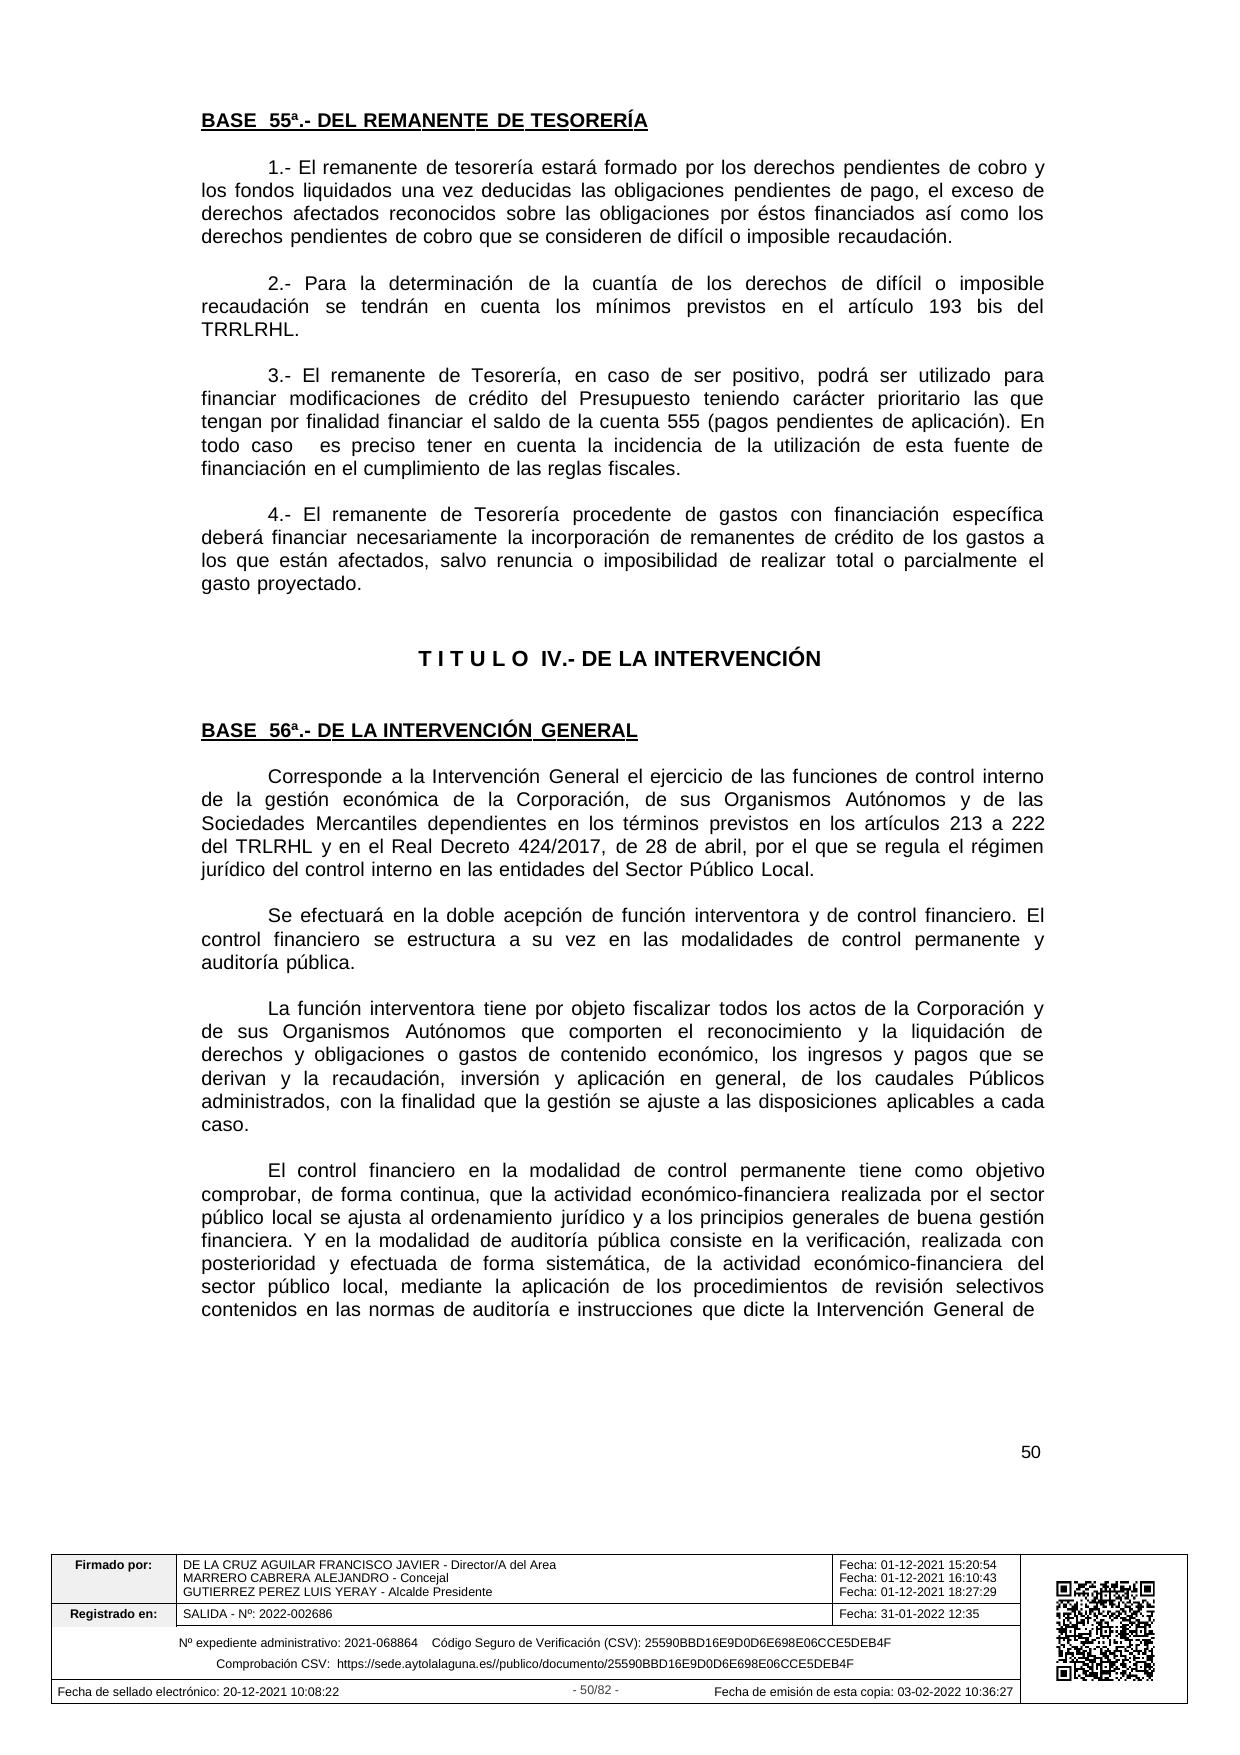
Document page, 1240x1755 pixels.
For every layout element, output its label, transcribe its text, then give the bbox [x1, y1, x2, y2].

table_cell Fecha de sellado electrónico: 20-12-2021 10:08:22 - 50/82 - Fecha de emisión de esta copia: 03-02-2022 10:36:27 [52, 1680, 1020, 1703]
text La función interventora tiene por objeto fiscalizar todos los actos de la Corporación y de sus Organismos Autónomos que comporten el reconocimiento y la liquidación de derechos y obligaciones o gastos de contenido económico, los ingresos y pagos que se derivan y la recaudación, inversión y aplicación en general, de los caudales Públicos administrados, con la finalidad que la gestión se ajuste a las disposiciones aplicables a cada caso. [201, 997, 1045, 1135]
text Se efectuará en la doble acepción de función interventora y de control financiero. El control financiero se estructura a su vez en las modalidades de control permanente y auditoría pública. [201, 904, 1045, 973]
table_header Firmado por: [52, 1555, 176, 1603]
text 3.- El remanente de Tesorería, en caso de ser positivo, podrá ser utilizado para financiar modificaciones de crédito del Presupuesto teniendo carácter prioritario las que tengan por finalidad financiar el saldo de la cuenta 555 (pagos pendientes de aplicación). En todo caso es preciso tener en cuenta la incidencia de la utilización de esta fuente de financiación en el cumplimiento de las reglas fiscales. [201, 364, 1045, 479]
table_header [1021, 1555, 1187, 1703]
text BASE 56ª.- DE LA INTERVENCIÓN GENERAL [201, 718, 1200, 741]
text T I T U L O IV.- DE LA INTERVENCIÓN [418, 646, 1200, 671]
table_cell SALIDA - Nº: 2022-002686 [177, 1604, 832, 1625]
table_cell Nº expediente administrativo: 2021-068864 Código Seguro de Verificación (CSV): 25590BBD16E9D0D6E698E06CCE5DEB4F Comprobación CSV: https://sede.aytolalaguna.es//publico/documento/25590BBD16E9D0D6E698E06CCE5DEB4F [52, 1626, 1020, 1679]
text Corresponde a la Intervención General el ejercicio de las funciones de control interno de la gestión económica de la Corporación, de sus Organismos Autónomos y de las Sociedades Mercantiles dependientes en los términos previstos en los artículos 213 a 222 del TRLRHL y en el Real Decreto 424/2017, de 28 de abril, por el que se regula el régimen jurídico del control interno en las entidades del Sector Público Local. [201, 765, 1045, 880]
table_cell Fecha: 31-01-2022 12:35 [833, 1604, 1020, 1625]
text BASE 55ª.- DEL REMANENTE DE TESORERÍA [201, 109, 1200, 131]
text 1.- El remanente de tesorería estará formado por los derechos pendientes de cobro y los fondos liquidados una vez deducidas las obligaciones pendientes de pago, el exceso de derechos afectados reconocidos sobre las obligaciones por éstos financiados así como los derechos pendientes de cobro que se consideren de difícil o imposible recaudación. [201, 156, 1044, 248]
text El control financiero en la modalidad de control permanente tiene como objetivo comprobar, de forma continua, que la actividad económico-financiera realizada por el sector público local se ajusta al ordenamiento jurídico y a los principios generales de buena gestión financiera. Y en la modalidad de auditoría pública consiste en la verificación, realizada con posterioridad y efectuada de forma sistemática, de la actividad económico-financiera del sector público local, mediante la aplicación de los procedimientos de revisión selectivos contenidos en las normas de auditoría e instrucciones que dicte la Intervención General de [201, 1159, 1045, 1321]
text 2.- Para la determinación de la cuantía de los derechos de difícil o imposible recaudación se tendrán en cuenta los mínimos previstos en el artículo 193 bis del TRRLRHL. [201, 271, 1044, 340]
table_header DE LA CRUZ AGUILAR FRANCISCO JAVIER - Director/A del Area MARRERO CABRERA ALEJANDRO - Concejal GUTIERREZ PEREZ LUIS YERAY - Alcalde Presidente [177, 1555, 832, 1603]
table_header Fecha: 01-12-2021 15:20:54 Fecha: 01-12-2021 16:10:43 Fecha: 01-12-2021 18:27:29 [833, 1555, 1020, 1603]
text 50 [42, 1441, 1041, 1462]
text 4.- El remanente de Tesorería procedente de gastos con financiación específica deberá financiar necesariamente la incorporación de remanentes de crédito de los gastos a los que están afectados, salvo renuncia o imposibilidad de realizar total o parcialmente el gasto proyectado. [201, 503, 1045, 595]
table_cell Registrado en: [52, 1604, 176, 1625]
